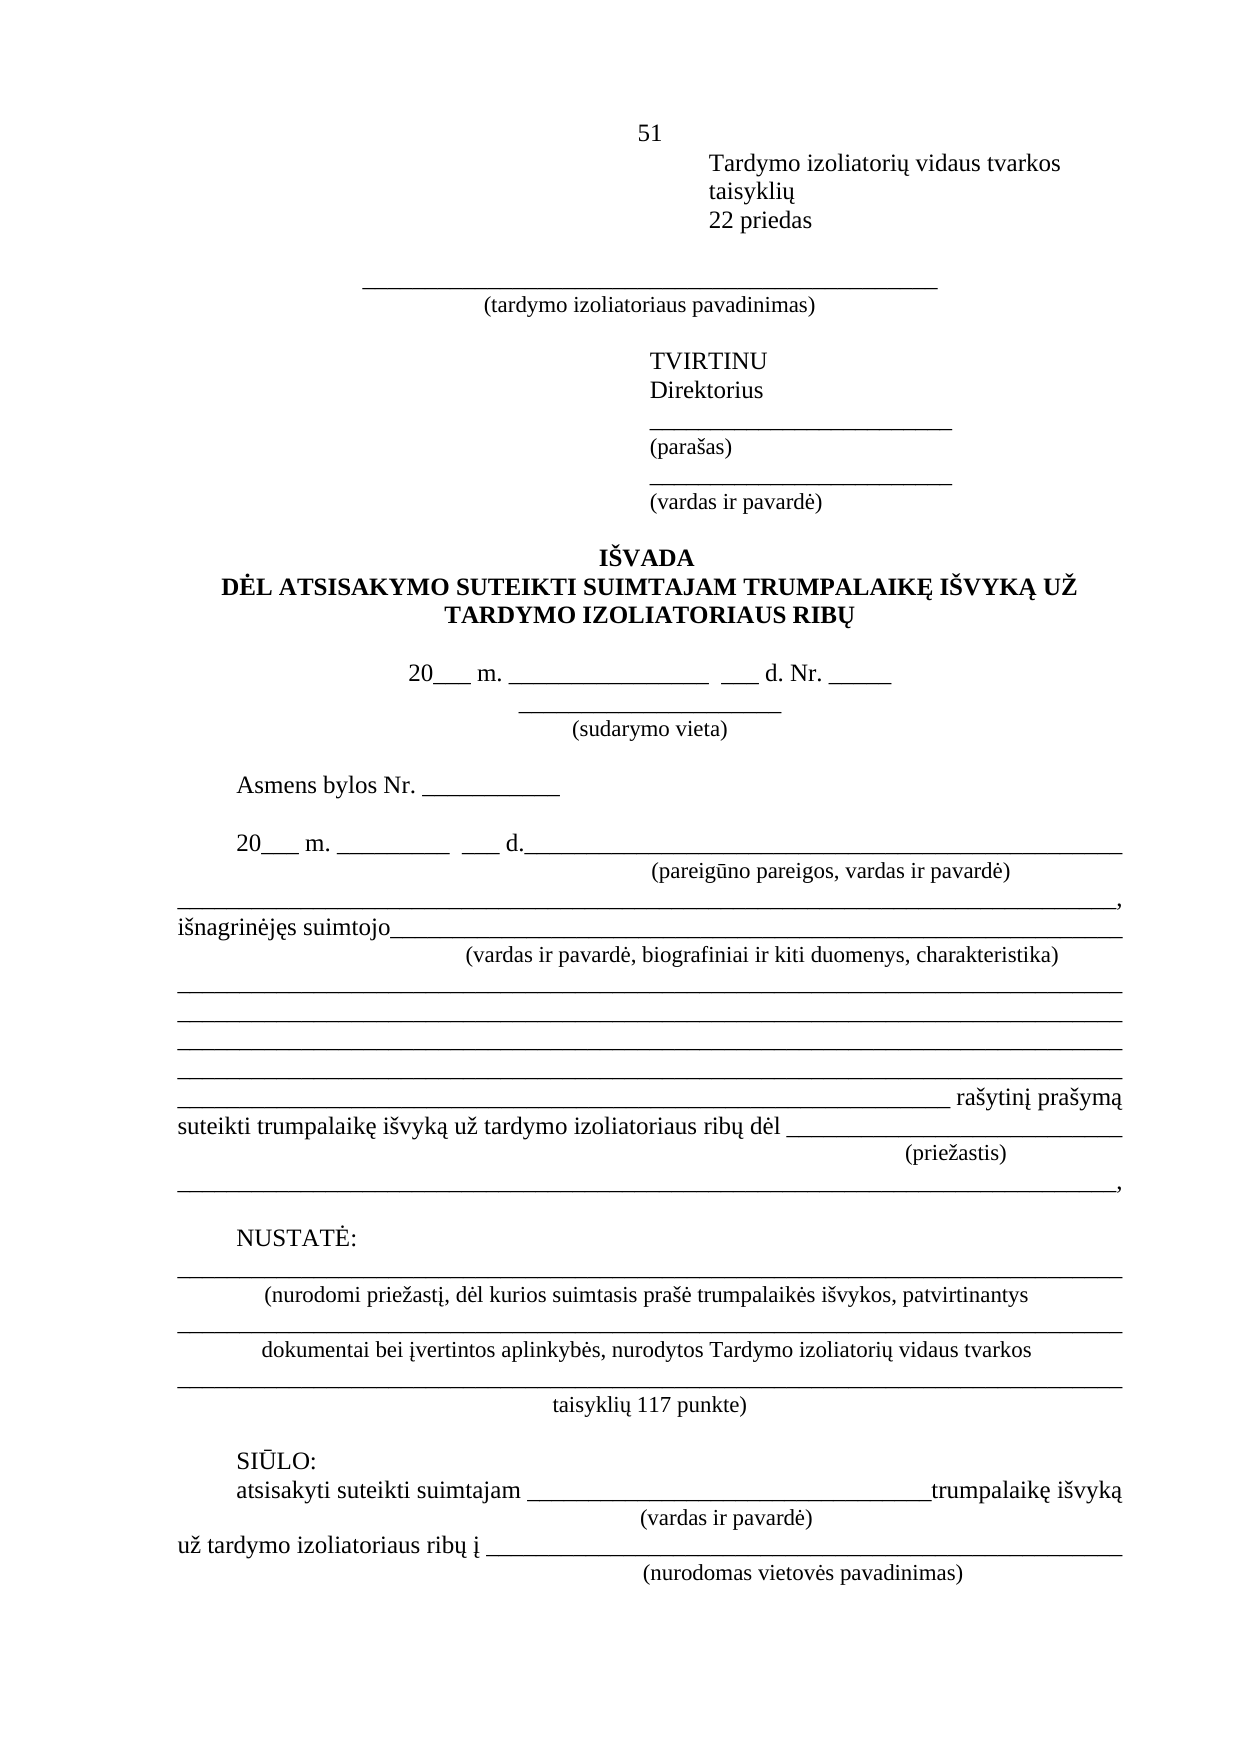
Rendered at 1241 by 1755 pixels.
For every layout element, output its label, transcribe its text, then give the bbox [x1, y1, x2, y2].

text TVIRTINU [649, 346, 1122, 375]
text už tardymo izoliatoriaus ribų į [177, 1530, 1122, 1559]
text _ rašytinį prašymą [177, 1082, 1122, 1111]
text (sudarymo vieta) [177, 715, 1122, 742]
text (nurodomi priežastį, dėl kurios suimtasis prašė trumpalaikės išvykos, patvirtinantys [177, 1281, 1122, 1307]
text atsisakyti suteikti suimtajam trumpalaikę išvyką [177, 1475, 1122, 1504]
text Direktorius [649, 375, 1122, 404]
text _ , [177, 1166, 1122, 1194]
text taisyklių 117 punkte) [177, 1391, 1122, 1417]
text _____________________ [177, 687, 1122, 715]
text išnagrinėjęs suimtojo [177, 912, 1122, 941]
text (nurodomas vietovės pavadinimas) [490, 1559, 1122, 1585]
text _ [177, 1307, 1122, 1332]
text (tardymo izoliatoriaus pavadinimas) [177, 291, 1122, 318]
text suteikti trumpalaikę išvyką už tardymo izoliatoriaus ribų dėl [177, 1111, 1122, 1139]
text _ [177, 1053, 1122, 1078]
text _ , [177, 883, 1122, 912]
text Asmens bylos Nr. ___________ [177, 771, 1122, 799]
text 20___ m. _________ ___ d. [177, 828, 1122, 857]
text _ [177, 1362, 1122, 1387]
text 22 priedas [177, 205, 1122, 234]
text (vardas ir pavardė) [640, 1504, 1122, 1530]
text (pareigūno pareigos, vardas ir pavardė) [540, 857, 1122, 883]
text (parašas) [649, 433, 1122, 459]
text _ [177, 996, 1122, 1021]
text _ [177, 1252, 1122, 1277]
text Tardymo izoliatorių vidaus tvarkos [709, 148, 1122, 176]
text _ [177, 1024, 1122, 1049]
text (priežastis) [790, 1139, 1122, 1166]
text _ [649, 459, 1122, 488]
text SIŪLO: [177, 1446, 1122, 1475]
text DĖL ATSISAKYMO SUTEIKTI SUIMTAJAM TRUMPALAIKĘ IŠVYKĄ UŽ TARDYMO IZOLIATORIAUS RIBŲ [177, 572, 1122, 629]
text ______________________________________________ [177, 263, 1122, 291]
text (vardas ir pavardė) [649, 488, 1122, 514]
text 20___ m. ________________ ___ d. Nr. _____ [177, 658, 1122, 687]
text taisyklių [177, 176, 1122, 205]
text IŠVADA [177, 543, 1122, 572]
text _ [649, 404, 1122, 433]
text (vardas ir pavardė, biografiniai ir kiti duomenys, charakteristika) [402, 941, 1122, 967]
text NUSTATĖ: [177, 1223, 1122, 1252]
text dokumentai bei įvertintos aplinkybės, nurodytos Tardymo izoliatorių vidaus tvarkos [177, 1336, 1122, 1362]
text _ [177, 967, 1122, 992]
